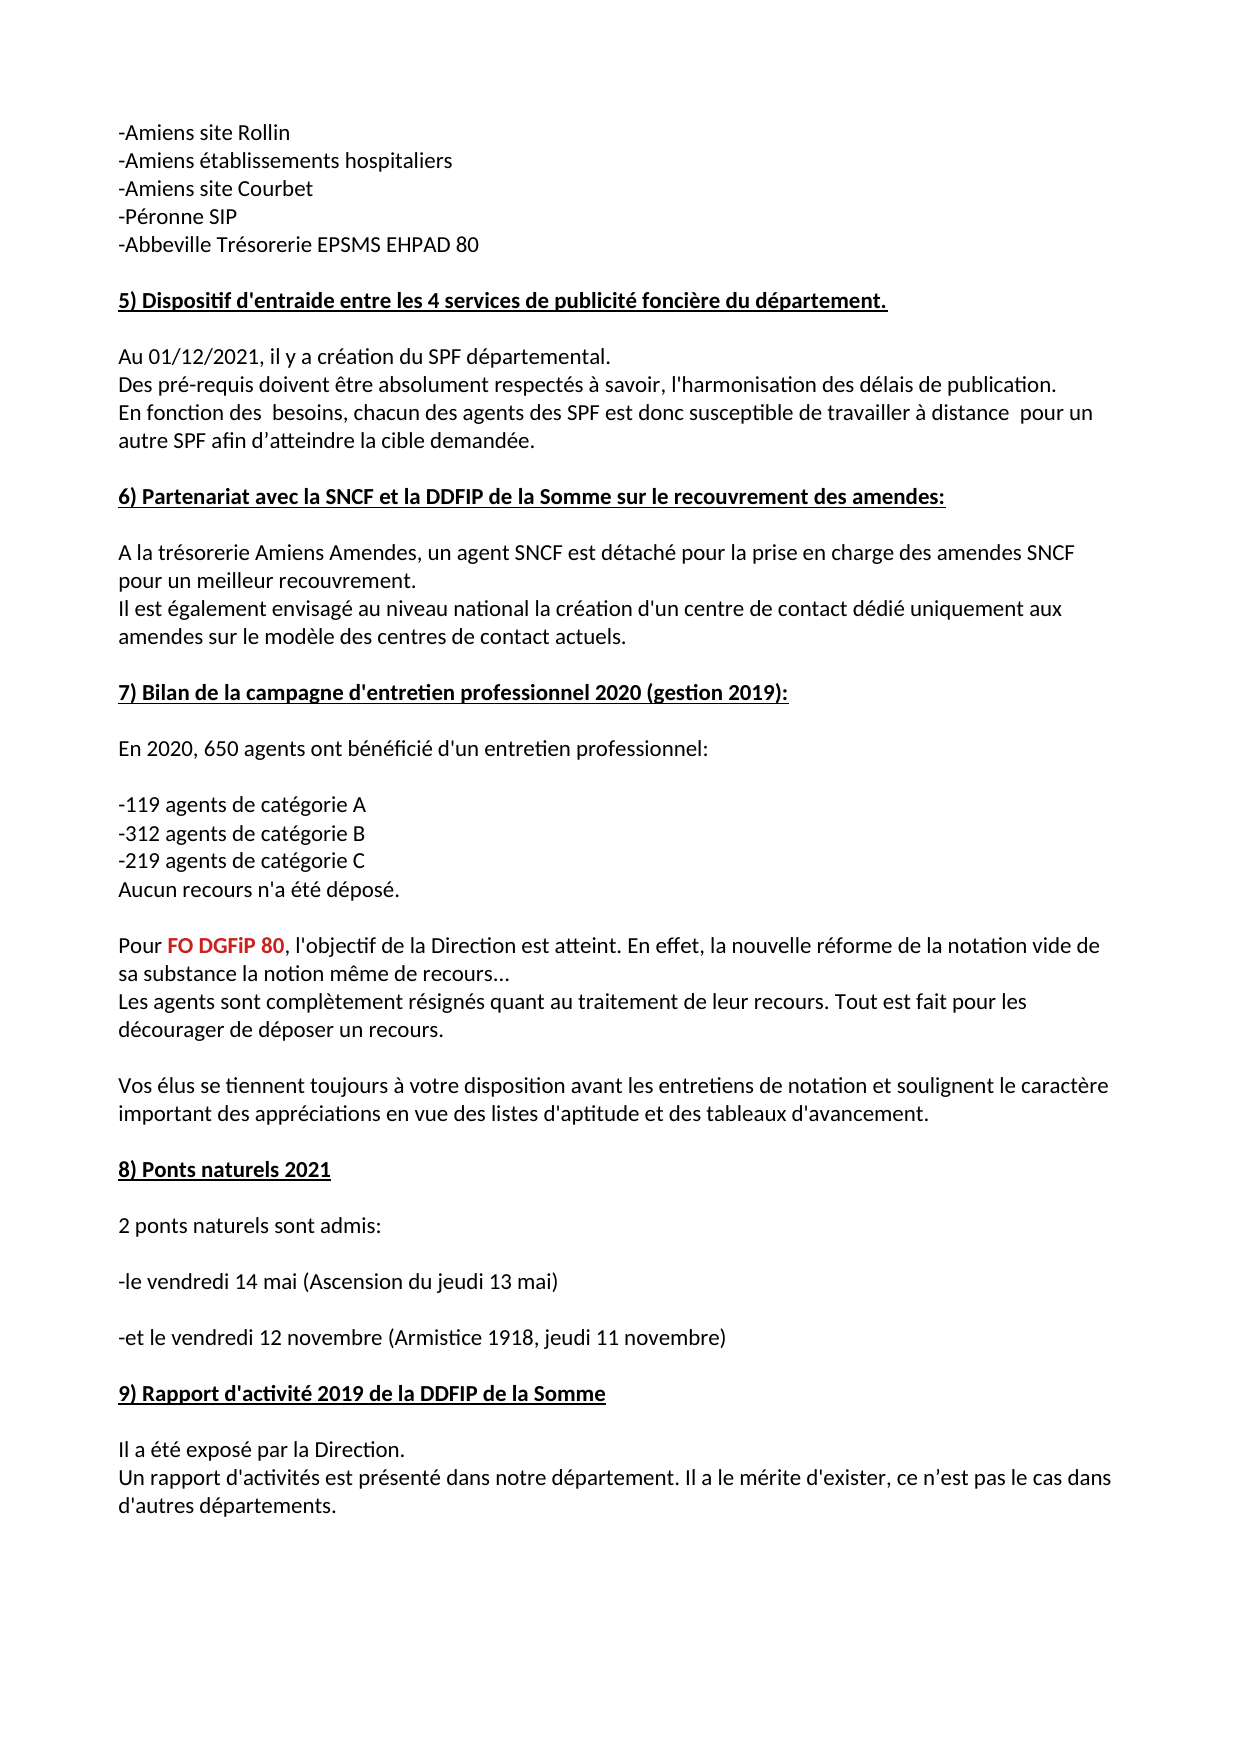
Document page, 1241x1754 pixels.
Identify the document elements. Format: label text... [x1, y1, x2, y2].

text -et le vendredi 12 novembre (Armistice 1918, jeudi 11 novembre) [118, 1323, 1122, 1351]
text -312 agents de catégorie B [118, 819, 1122, 847]
text -le vendredi 14 mai (Ascension du jeudi 13 mai) [118, 1267, 1122, 1295]
text -Amiens site Courbet [118, 174, 1122, 202]
text 7) Bilan de la campagne d'entretien professionnel 2020 (gestion 2019): [118, 678, 1122, 707]
text Aucun recours n'a été déposé. [118, 875, 1122, 903]
text Il a été exposé par la Direction. [118, 1435, 1122, 1463]
text Des pré-requis doivent être absolument respectés à savoir, l'harmonisation des délais de publication. [118, 370, 1122, 398]
text En 2020, 650 agents ont bénéficié d'un entretien professionnel: [118, 734, 1122, 763]
text -219 agents de catégorie C [118, 847, 1122, 875]
text Il est également envisagé au niveau national la création d'un centre de contact dédié uniquement aux amendes sur le modèle des centres de contact actuels. [118, 594, 1122, 651]
text Vos élus se tiennent toujours à votre disposition avant les entretiens de notation et soulignent le caractère important des appréciations en vue des listes d'aptitude et des tableaux d'avancement. [118, 1071, 1122, 1127]
text 6) Partenariat avec la SNCF et la DDFIP de la Somme sur le recouvrement des amendes: [118, 482, 1122, 510]
text 9) Rapport d'activité 2019 de la DDFIP de la Somme [118, 1379, 1122, 1407]
text -Amiens établissements hospitaliers [118, 146, 1122, 174]
text Un rapport d'activités est présenté dans notre département. Il a le mérite d'exister, ce n’est pas le cas dans d'autres départements. [118, 1463, 1122, 1519]
text Pour FO DGFiP 80, l'objectif de la Direction est atteint. En effet, la nouvelle réforme de la notation vide de sa substance la notion même de recours... [118, 931, 1122, 987]
text 5) Dispositif d'entraide entre les 4 services de publicité foncière du département. [118, 286, 1122, 314]
text 2 ponts naturels sont admis: [118, 1211, 1122, 1239]
text 8) Ponts naturels 2021 [118, 1155, 1122, 1183]
text Les agents sont complètement résignés quant au traitement de leur recours. Tout est fait pour les décourager de déposer un recours. [118, 987, 1122, 1043]
text Au 01/12/2021, il y a création du SPF départemental. [118, 342, 1122, 370]
text -Abbeville Trésorerie EPSMS EHPAD 80 [118, 230, 1122, 258]
text En fonction des besoins, chacun des agents des SPF est donc susceptible de travailler à distance pour un autre SPF afin d’atteindre la cible demandée. [118, 398, 1122, 454]
text -Péronne SIP [118, 202, 1122, 230]
text A la trésorerie Amiens Amendes, un agent SNCF est détaché pour la prise en charge des amendes SNCF pour un meilleur recouvrement. [118, 538, 1122, 594]
text -119 agents de catégorie A [118, 791, 1122, 819]
text -Amiens site Rollin [118, 118, 1122, 146]
